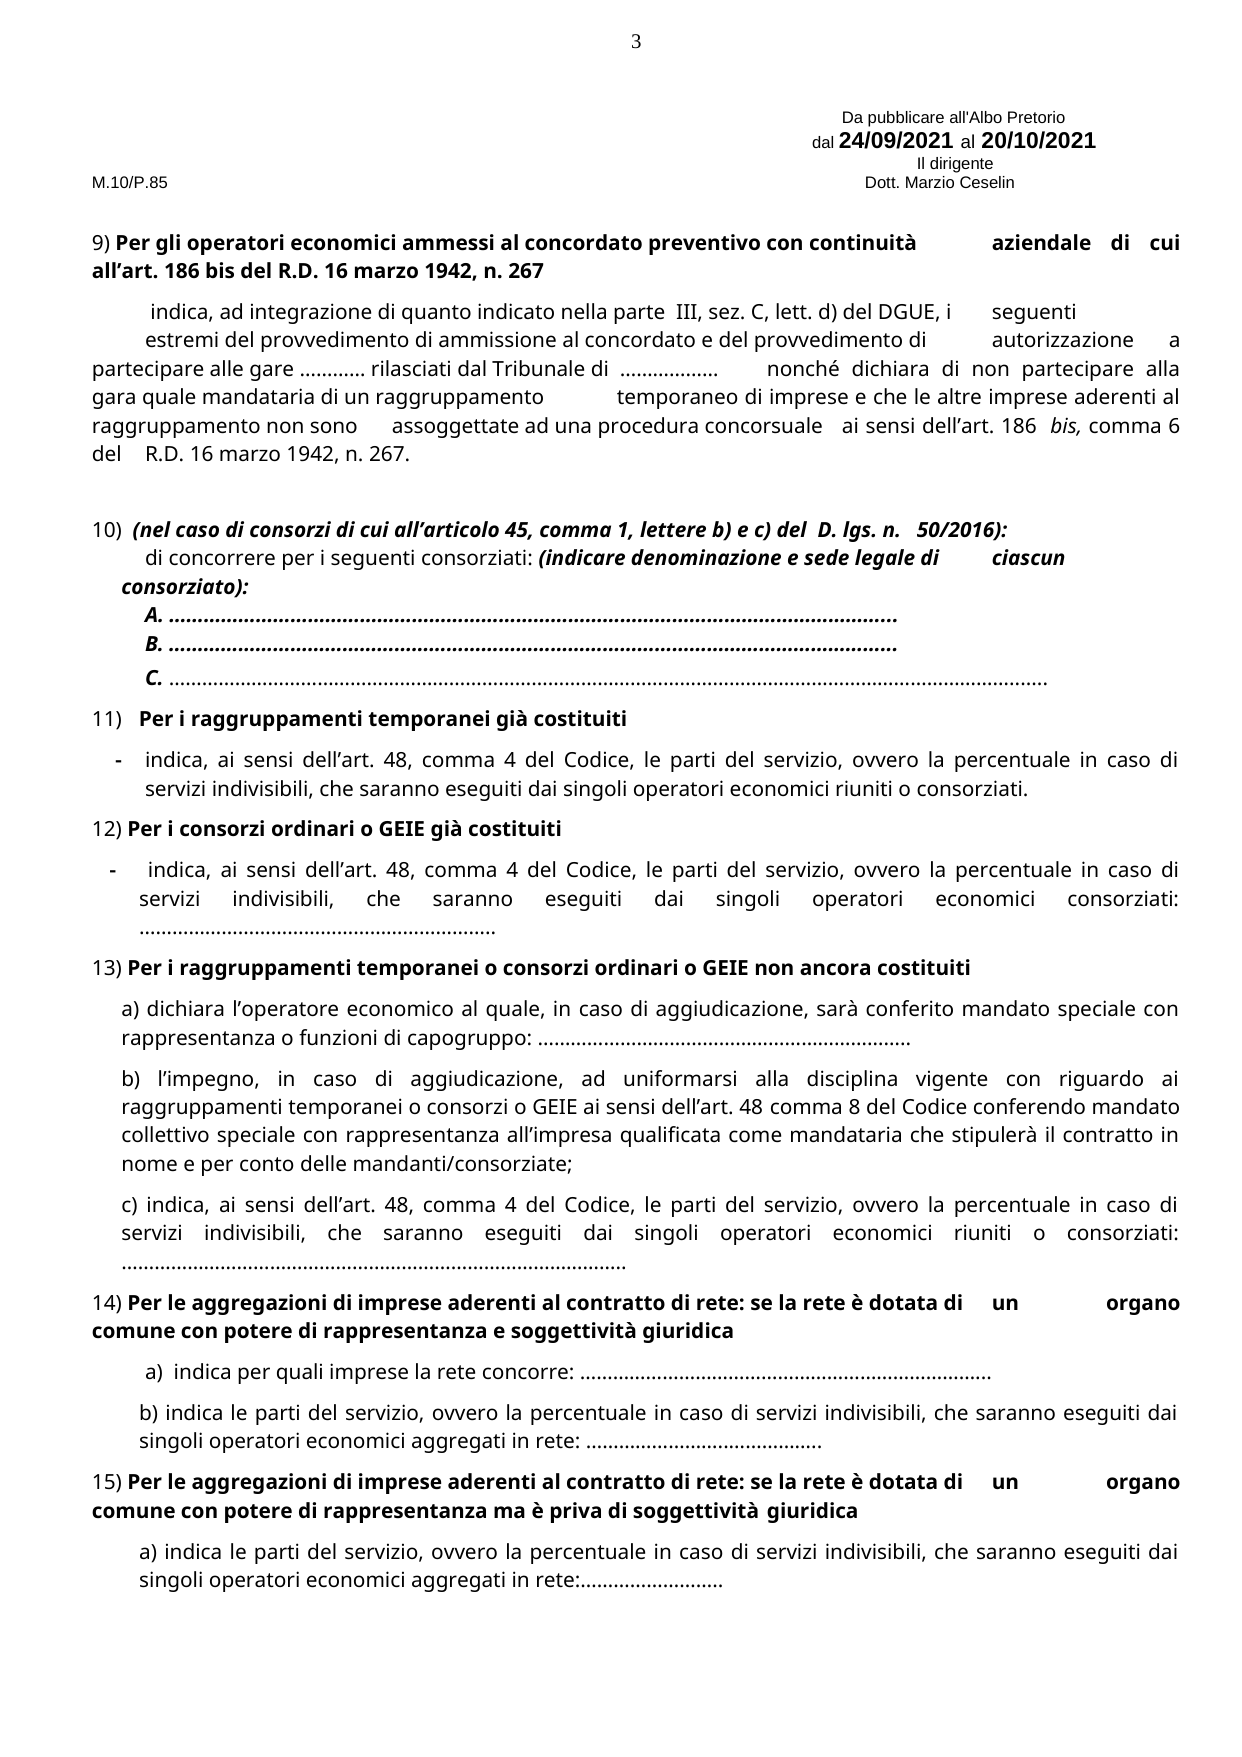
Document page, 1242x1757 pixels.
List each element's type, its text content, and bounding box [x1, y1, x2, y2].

text 12) Per i consorzi ordinari o GEIE già costituiti [92, 814, 1180, 843]
text 11) Per i raggruppamenti temporanei già costituiti [92, 704, 1180, 733]
list indica, ai sensi dell’art. 48, comma 4 del Codice, le parti del servizio, ovvero la percentuale in caso di servizi indivisibili, che saranno eseguiti dai singoli operatori economici riuniti o consorziati. [115, 745, 1180, 802]
list a) indica le parti del servizio, ovvero la percentuale in caso di servizi indivisibili, che saranno eseguiti dai singoli operatori economici aggregati in rete:…………………….. [139, 1537, 1180, 1594]
list a) dichiara l’operatore economico al quale, in caso di aggiudicazione, sarà conferito mandato speciale con rappresentanza o funzioni di capogruppo: ………………………………………………………….. [92, 994, 1180, 1051]
list c) indica, ai sensi dell’art. 48, comma 4 del Codice, le parti del servizio, ovvero la percentuale in caso di servizi indivisibili, che saranno eseguiti dai singoli operatori economici riuniti o consorziati: ……………………………………………………………………………….. [92, 1190, 1180, 1275]
text B. ……………………………………………………………………………………………………………... [145, 629, 1180, 657]
text 9) Per gli operatori economici ammessi al concordato preventivo con continuità aziendale di cui all’art. 186 bis del R.D. 16 marzo 1942, n. 267 [92, 228, 1180, 284]
text A. ……………………………………………………………………………………………………………... [145, 600, 1180, 629]
text 13) Per i raggruppamenti temporanei o consorzi ordinari o GEIE non ancora costituiti [92, 953, 1180, 982]
list b) indica le parti del servizio, ovvero la percentuale in caso di servizi indivisibili, che saranno eseguiti dai singoli operatori economici aggregati in rete: ……………………..…………….. [139, 1398, 1180, 1455]
list indica, ai sensi dell’art. 48, comma 4 del Codice, le parti del servizio, ovvero la percentuale in caso di servizi indivisibili, che saranno eseguiti dai singoli operatori economici consorziati: ……………………………………………………….. [109, 856, 1180, 941]
text 14) Per le aggregazioni di imprese aderenti al contratto di rete: se la rete è dotata di un organo comune con potere di rappresentanza e soggettività giuridica [92, 1288, 1180, 1344]
list b) l’impegno, in caso di aggiudicazione, ad uniformarsi alla disciplina vigente con riguardo ai raggruppamenti temporanei o consorzi o GEIE ai sensi dell’art. 48 comma 8 del Codice conferendo mandato collettivo speciale con rappresentanza all’impresa qualificata come mandataria che stipulerà il contratto in nome e per conto delle mandanti/consorziate; [86, 1064, 1180, 1177]
list a) indica per quali imprese la rete concorre: ………………………………………………………………... [145, 1357, 1180, 1386]
text C. ………………………………………………………………………………………………………………………………………....... [145, 663, 1180, 692]
text 10) (nel caso di consorzi di cui all’articolo 45, comma 1, lettere b) e c) del D. lgs. n. 50/2016): [92, 515, 1180, 543]
text indica, ad integrazione di quanto indicato nella parte III, sez. C, lett. d) del DGUE, i seguenti estremi del provvedimento di ammissione al concordato e del provvedimento di autorizzazione a partecipare alle gare ………… rilasciati dal Tribunale di ……………… nonché dichiara di non partecipare alla gara quale mandataria di un raggruppamento temporaneo di imprese e che le altre imprese aderenti al raggruppamento non sono assoggettate ad una procedura concorsuale ai sensi dell’art. 186 bis, comma 6 del R.D. 16 marzo 1942, n. 267. [92, 297, 1180, 468]
text 15) Per le aggregazioni di imprese aderenti al contratto di rete: se la rete è dotata di un organo comune con potere di rappresentanza ma è priva di soggettività giuridica [92, 1467, 1180, 1524]
text di concorrere per i seguenti consorziati: (indicare denominazione e sede legale di ciascun consorziato): [121, 543, 1180, 600]
